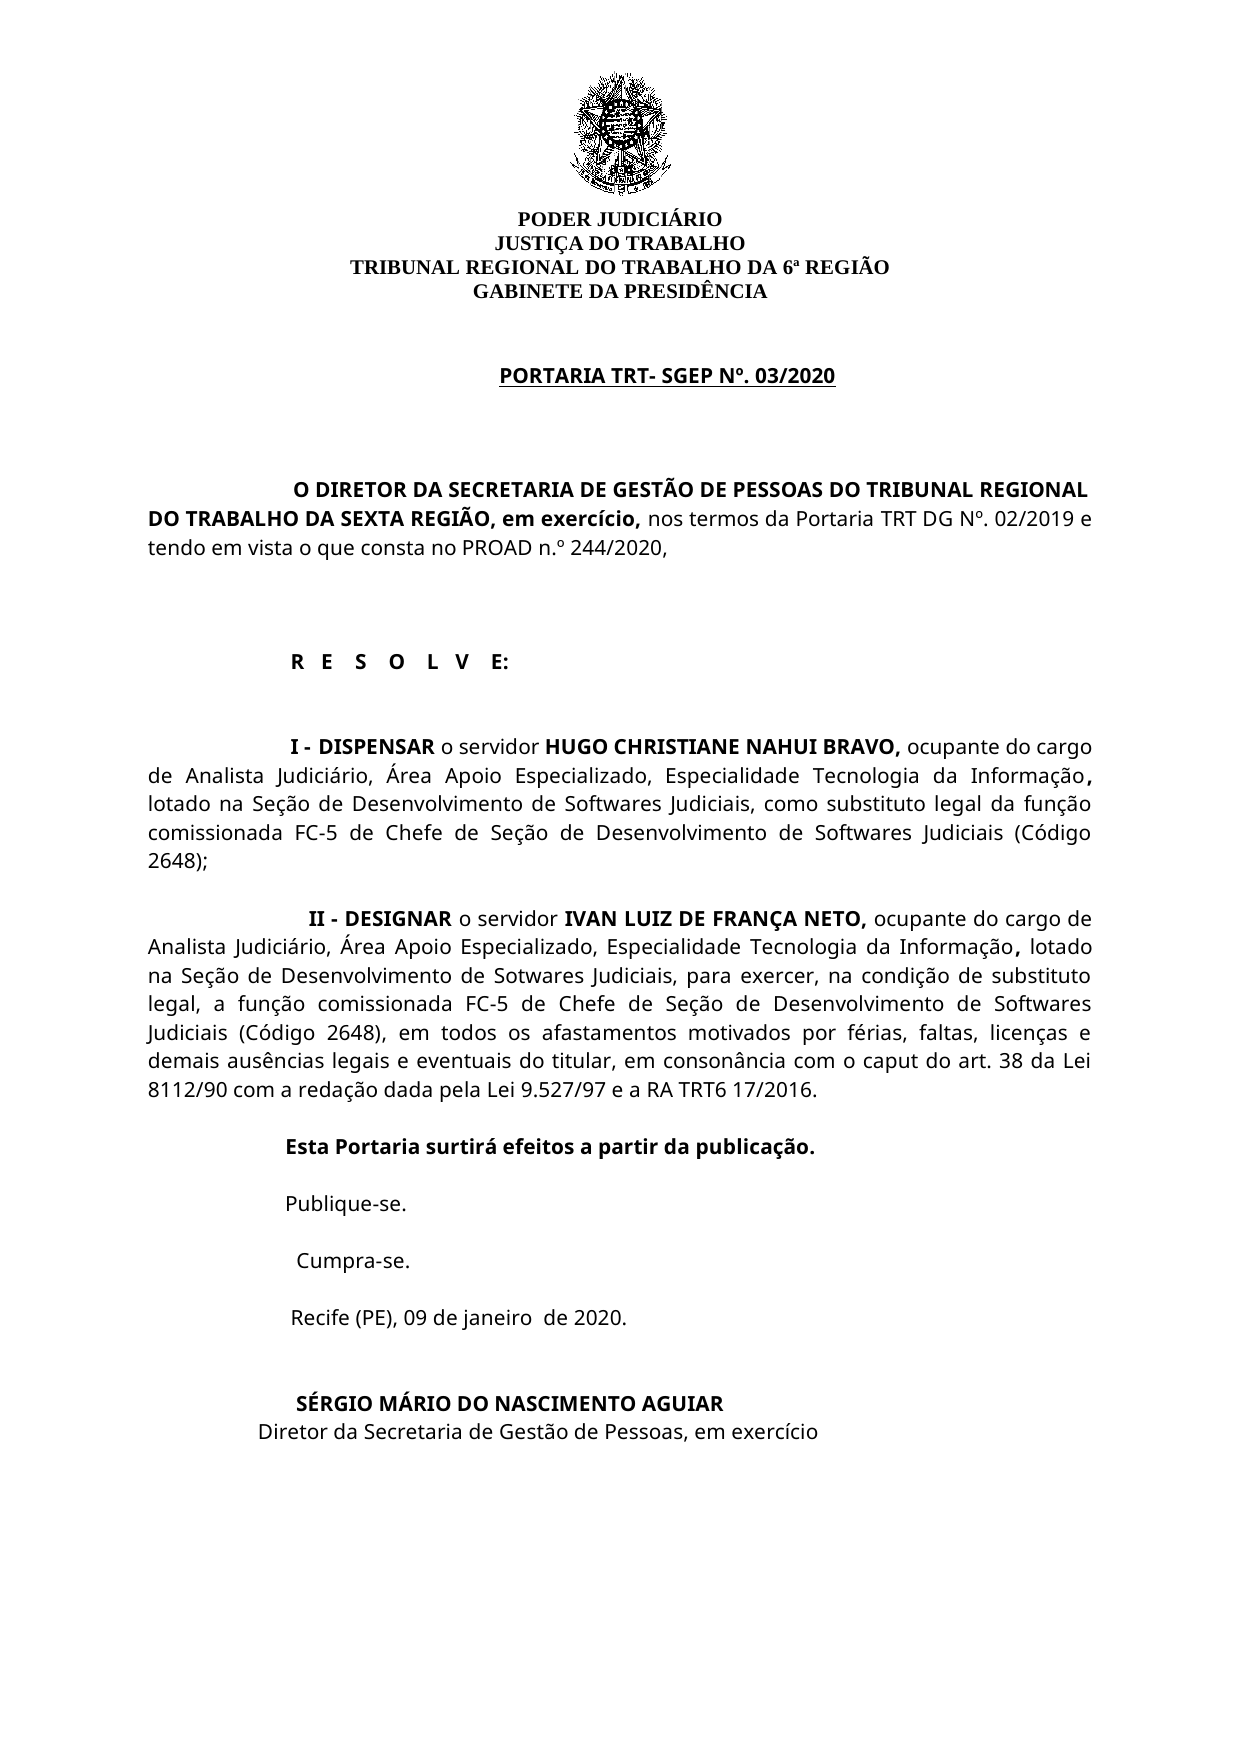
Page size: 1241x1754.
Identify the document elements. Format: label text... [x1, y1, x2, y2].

text Cumpra-se. [148, 1246, 1093, 1274]
text GABINETE DA PRESIDÊNCIA [148, 279, 1092, 303]
text TRIBUNAL REGIONAL DO TRABALHO DA 6ª REGIÃO [148, 255, 1092, 279]
text Publique-se. [148, 1189, 1093, 1217]
text O DIRETOR DA SECRETARIA DE GESTÃO DE PESSOAS DO TRIBUNAL REGIONAL DO TRABALHO DA SEXTA REGIÃO, em exercício, nos termos da Portaria TRT DG Nº. 02/2019 e tendo em vista o que consta no PROAD n.º 244/2020, [148, 475, 1092, 561]
text Recife (PE), 09 de janeiro de 2020. [148, 1303, 1187, 1332]
text I - DISPENSAR o servidor HUGO CHRISTIANE NAHUI BRAVO, ocupante do cargo de Analista Judiciário, Área Apoio Especializado, Especialidade Tecnologia da Informação, lotado na Seção de Desenvolvimento de Softwares Judiciais, como substituto legal da função comissionada FC-5 de Chefe de Seção de Desenvolvimento de Softwares Judiciais (Código 2648); [148, 732, 1093, 875]
text Diretor da Secretaria de Gestão de Pessoas, em exercício [148, 1417, 1101, 1446]
text R E S O L V E: [148, 647, 1093, 675]
text JUSTIÇA DO TRABALHO [148, 231, 1092, 255]
text PODER JUDICIÁRIO [148, 207, 1092, 231]
text SÉRGIO MÁRIO DO NASCIMENTO AGUIAR [148, 1389, 1101, 1417]
text PORTARIA TRT- SGEP Nº. 03/2020 [148, 361, 1187, 390]
text Esta Portaria surtirá efeitos a partir da publicação. [148, 1132, 1093, 1160]
text II - DESIGNAR o servidor IVAN LUIZ DE FRANÇA NETO, ocupante do cargo de Analista Judiciário, Área Apoio Especializado, Especialidade Tecnologia da Informação, lotado na Seção de Desenvolvimento de Sotwares Judiciais, para exercer, na condição de substituto legal, a função comissionada FC-5 de Chefe de Seção de Desenvolvimento de Softwares Judiciais (Código 2648), em todos os afastamentos motivados por férias, faltas, licenças e demais ausências legais e eventuais do titular, em consonância com o caput do art. 38 da Lei 8112/90 com a redação dada pela Lei 9.527/97 e a RA TRT6 17/2016. [148, 903, 1093, 1103]
